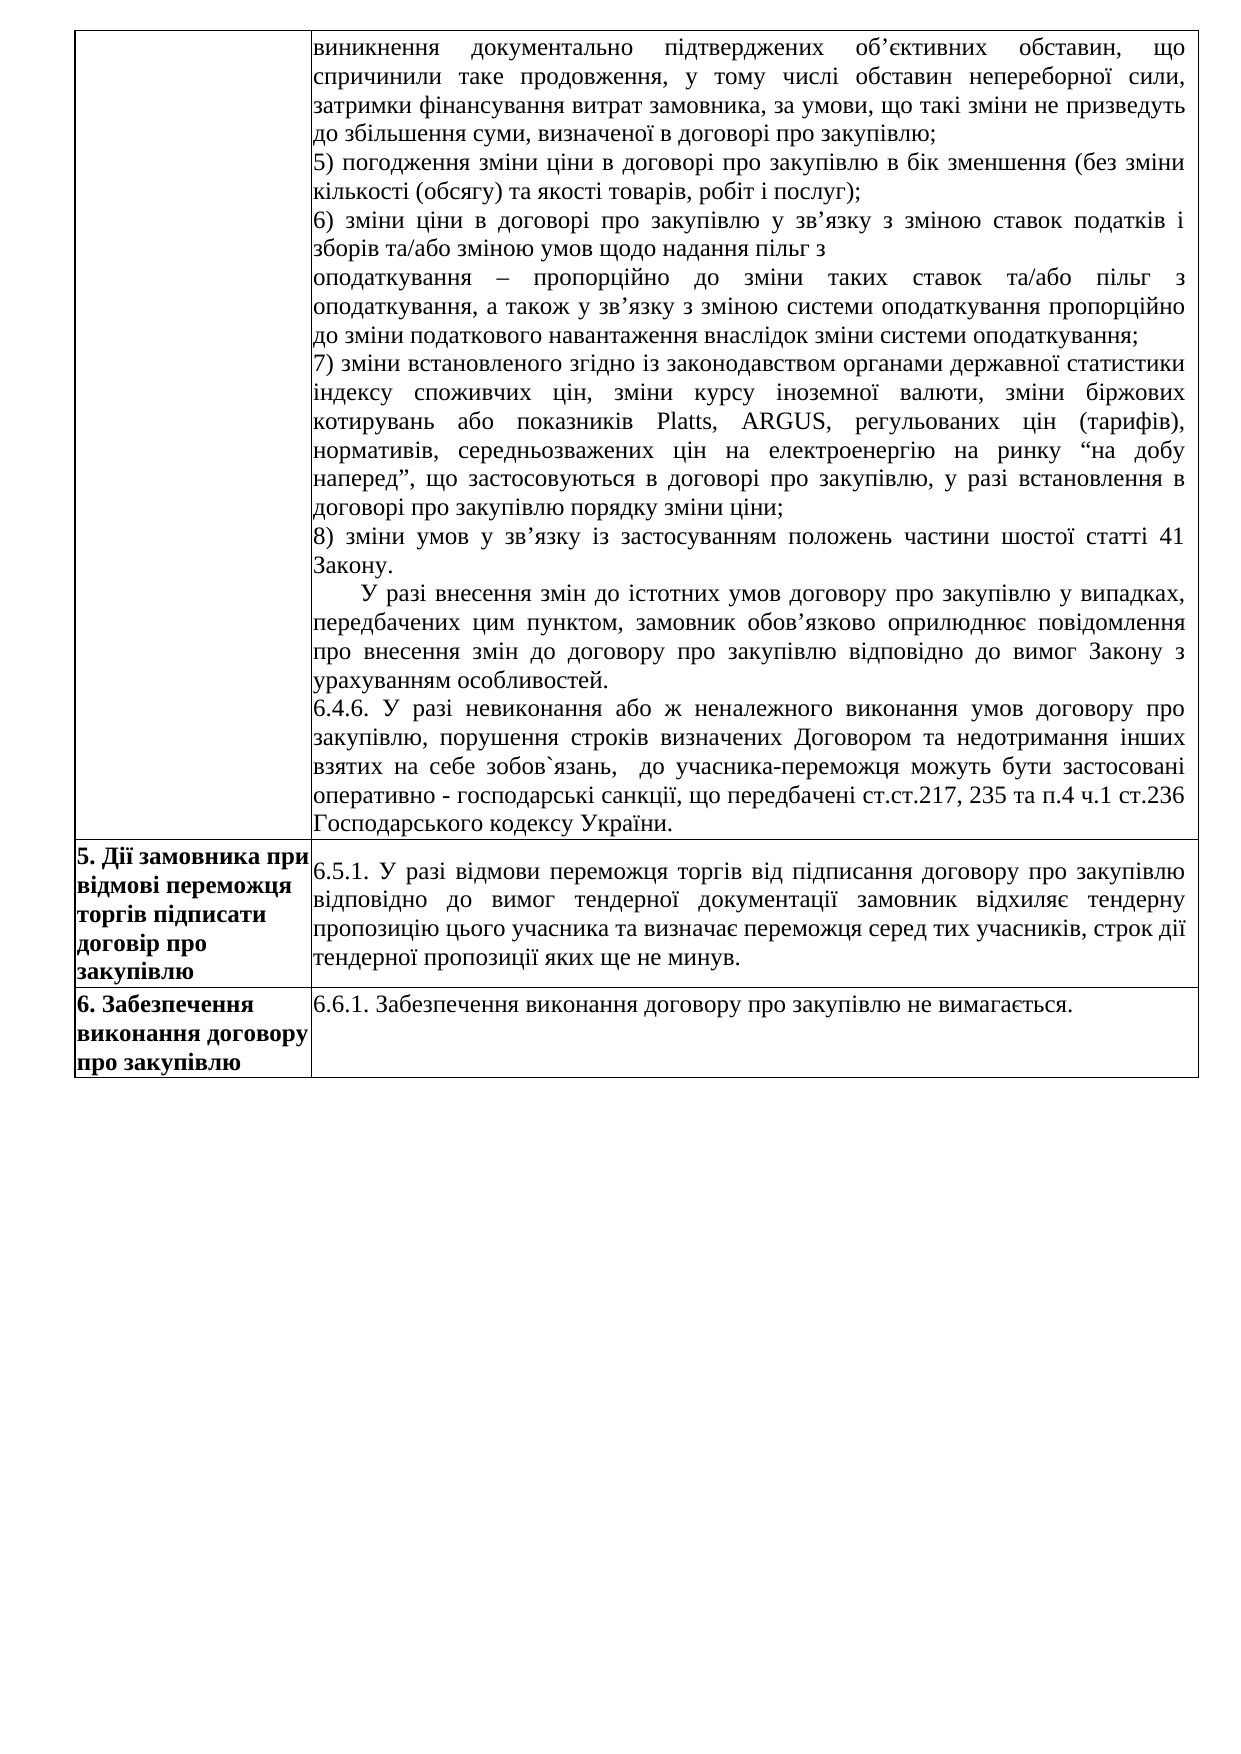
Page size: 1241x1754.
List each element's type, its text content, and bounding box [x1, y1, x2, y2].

table_cell 6.6.1. Забезпечення виконання договору про закупівлю не вимагається. [312, 988, 1198, 1077]
table_cell [76, 31, 311, 839]
table_cell 5. Дії замовника при відмові переможця торгів підписати договір про закупівлю [76, 840, 311, 987]
table_cell 6. Забезпечення виконання договору про закупівлю [76, 988, 311, 1077]
table_cell виникнення документально підтверджених об’єктивних обставин, що спричинили таке продовження, у тому числі обставин непереборної сили, затримки фінансування витрат замовника, за умови, що такі зміни не призведуть до збільшення суми, визначеної в договорі про закупівлю; 5) погодження зміни ціни в договорі про закупівлю в бік зменшення (без зміни кількості (обсягу) та якості товарів, робіт і послуг); 6) зміни ціни в договорі про закупівлю у зв’язку з зміною ставок податків і зборів та/або зміною умов щодо надання пільг з оподаткування – пропорційно до зміни таких ставок та/або пільг з оподаткування, а також у зв’язку з зміною системи оподаткування пропорційно до зміни податкового навантаження внаслідок зміни системи оподаткування; 7) зміни встановленого згідно із законодавством органами державної статистики індексу споживчих цін, зміни курсу іноземної валюти, зміни біржових котирувань або показників Platts, ARGUS, регульованих цін (тарифів), нормативів, середньозважених цін на електроенергію на ринку “на добу наперед”, що застосовуються в договорі про закупівлю, у разі встановлення в договорі про закупівлю порядку зміни ціни; 8) зміни умов у зв’язку із застосуванням положень частини шостої статті 41 Закону. У разі внесення змін до істотних умов договору про закупівлю у випадках, передбачених цим пунктом, замовник обов’язково оприлюднює повідомлення про внесення змін до договору про закупівлю відповідно до вимог Закону з урахуванням особливостей. 6.4.6. У разі невиконання або ж неналежного виконання умов договору про закупівлю, порушення строків визначених Договором та недотримання інших взятих на себе зобов`язань, до учасника-переможця можуть бути застосовані оперативно - господарські санкції, що передбачені ст.ст.217, 235 та п.4 ч.1 ст.236 Господарського кодексу України. [312, 31, 1198, 839]
table_cell 6.5.1. У разі відмови переможця торгів від підписання договору про закупівлю відповідно до вимог тендерної документації замовник відхиляє тендерну пропозицію цього учасника та визначає переможця серед тих учасників, строк дії тендерної пропозиції яких ще не минув. [312, 840, 1198, 987]
